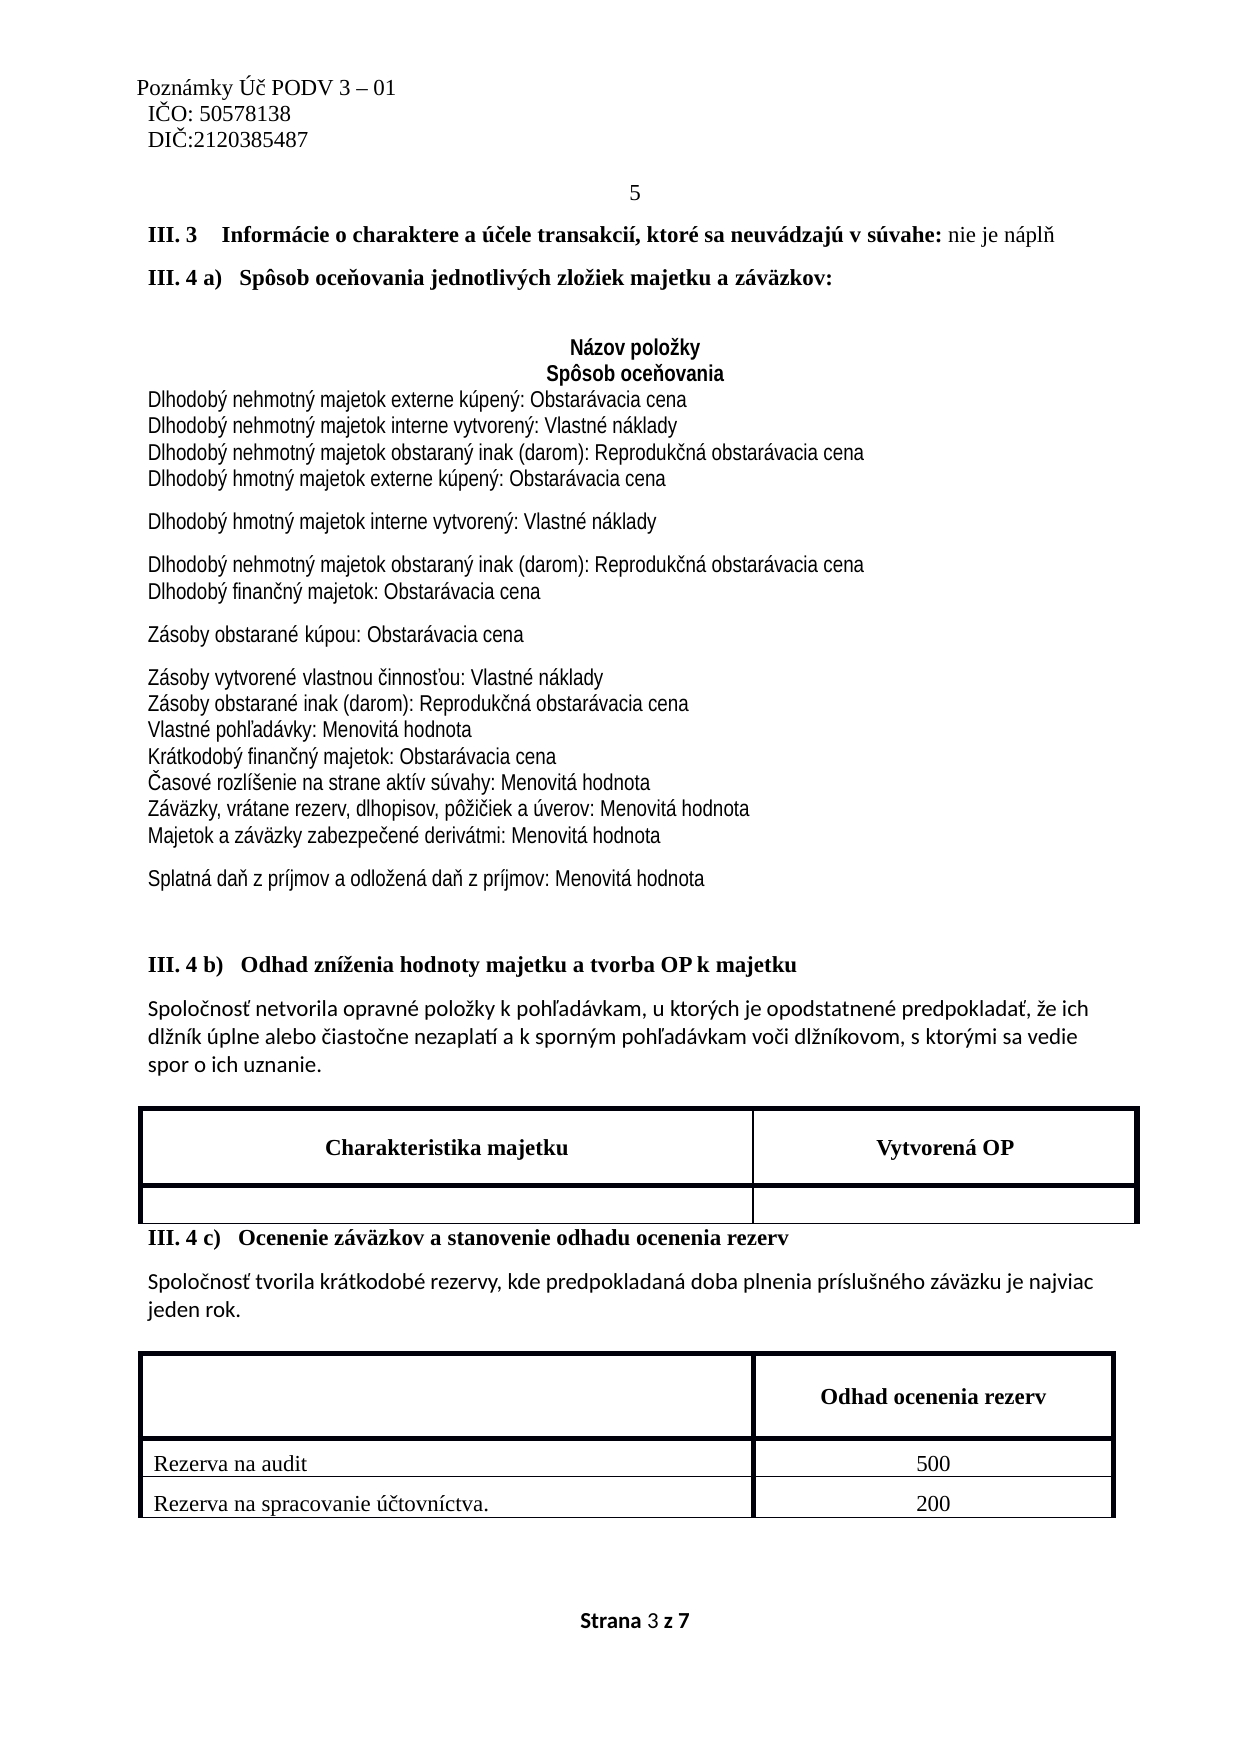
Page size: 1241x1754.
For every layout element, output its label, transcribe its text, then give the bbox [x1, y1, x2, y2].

table_cell Rezerva na spracovanie účtovníctva. [143, 1477, 751, 1517]
text Zásoby vytvorené vlastnou činnosťou: Vlastné náklady [148, 664, 1122, 690]
table_cell 500 [756, 1441, 1111, 1476]
text Dlhodobý hmotný majetok externe kúpený: Obstarávacia cena [148, 465, 1122, 492]
text Názov položky [148, 333, 1122, 360]
text Krátkodobý finančný majetok: Obstarávacia cena [148, 743, 1122, 769]
text III. 4 b) Odhad zníženia hodnoty majetku a tvorba OP k majetku [148, 951, 1122, 977]
text dlžník úplne alebo čiastočne nezaplatí a k sporným pohľadávkam voči dlžníkovom, s ktorými sa vedie spor o ich uznanie. [148, 1022, 1122, 1078]
table_cell Rezerva na audit [143, 1441, 751, 1476]
text Dlhodobý nehmotný majetok interne vytvorený: Vlastné náklady [148, 412, 1122, 439]
text Vlastné pohľadávky: Menovitá hodnota [148, 716, 1122, 743]
text Zásoby obstarané kúpou: Obstarávacia cena [148, 621, 1122, 647]
text Dlhodobý hmotný majetok interne vytvorený: Vlastné náklady [148, 508, 1122, 534]
text Zásoby obstarané inak (darom): Reprodukčná obstarávacia cena [148, 690, 1122, 716]
text Dlhodobý finančný majetok: Obstarávacia cena [148, 578, 1122, 604]
text jeden rok. [148, 1295, 1122, 1323]
text III. 4 c) Ocenenie záväzkov a stanovenie odhadu ocenenia rezerv [148, 1224, 1122, 1251]
text Splatná daň z príjmov a odložená daň z príjmov: Menovitá hodnota [148, 865, 1122, 891]
text Dlhodobý nehmotný majetok obstaraný inak (darom): Reprodukčná obstarávacia cena [148, 551, 1122, 578]
table_cell 200 [756, 1477, 1111, 1517]
text Spoločnosť netvorila opravné položky k pohľadávkam, u ktorých je opodstatnené predpokladať, že ich [148, 994, 1122, 1022]
table_cell [754, 1188, 1134, 1223]
text III. 4 a) Spôsob oceňovania jednotlivých zložiek majetku a záväzkov: [148, 264, 1122, 290]
text Spôsob oceňovania [148, 360, 1122, 386]
text Majetok a záväzky zabezpečené derivátmi: Menovitá hodnota [148, 822, 1122, 848]
text Časové rozlíšenie na strane aktív súvahy: Menovitá hodnota [148, 769, 1122, 795]
table_header Vytvorená OP [754, 1111, 1134, 1182]
table_header [143, 1356, 751, 1436]
table_cell [143, 1188, 752, 1223]
text Záväzky, vrátane rezerv, dlhopisov, pôžičiek a úverov: Menovitá hodnota [148, 795, 1122, 822]
text Dlhodobý nehmotný majetok externe kúpený: Obstarávacia cena [148, 386, 1122, 412]
table_header Odhad ocenenia rezerv [756, 1356, 1111, 1436]
text III. 3 Informácie o charaktere a účele transakcií, ktoré sa neuvádzajú v súvahe: nie je náplň [148, 221, 1122, 247]
text Dlhodobý nehmotný majetok obstaraný inak (darom): Reprodukčná obstarávacia cena [148, 439, 1122, 465]
table_header Charakteristika majetku [143, 1111, 752, 1182]
text Spoločnosť tvorila krátkodobé rezervy, kde predpokladaná doba plnenia príslušného záväzku je najviac [148, 1267, 1122, 1295]
